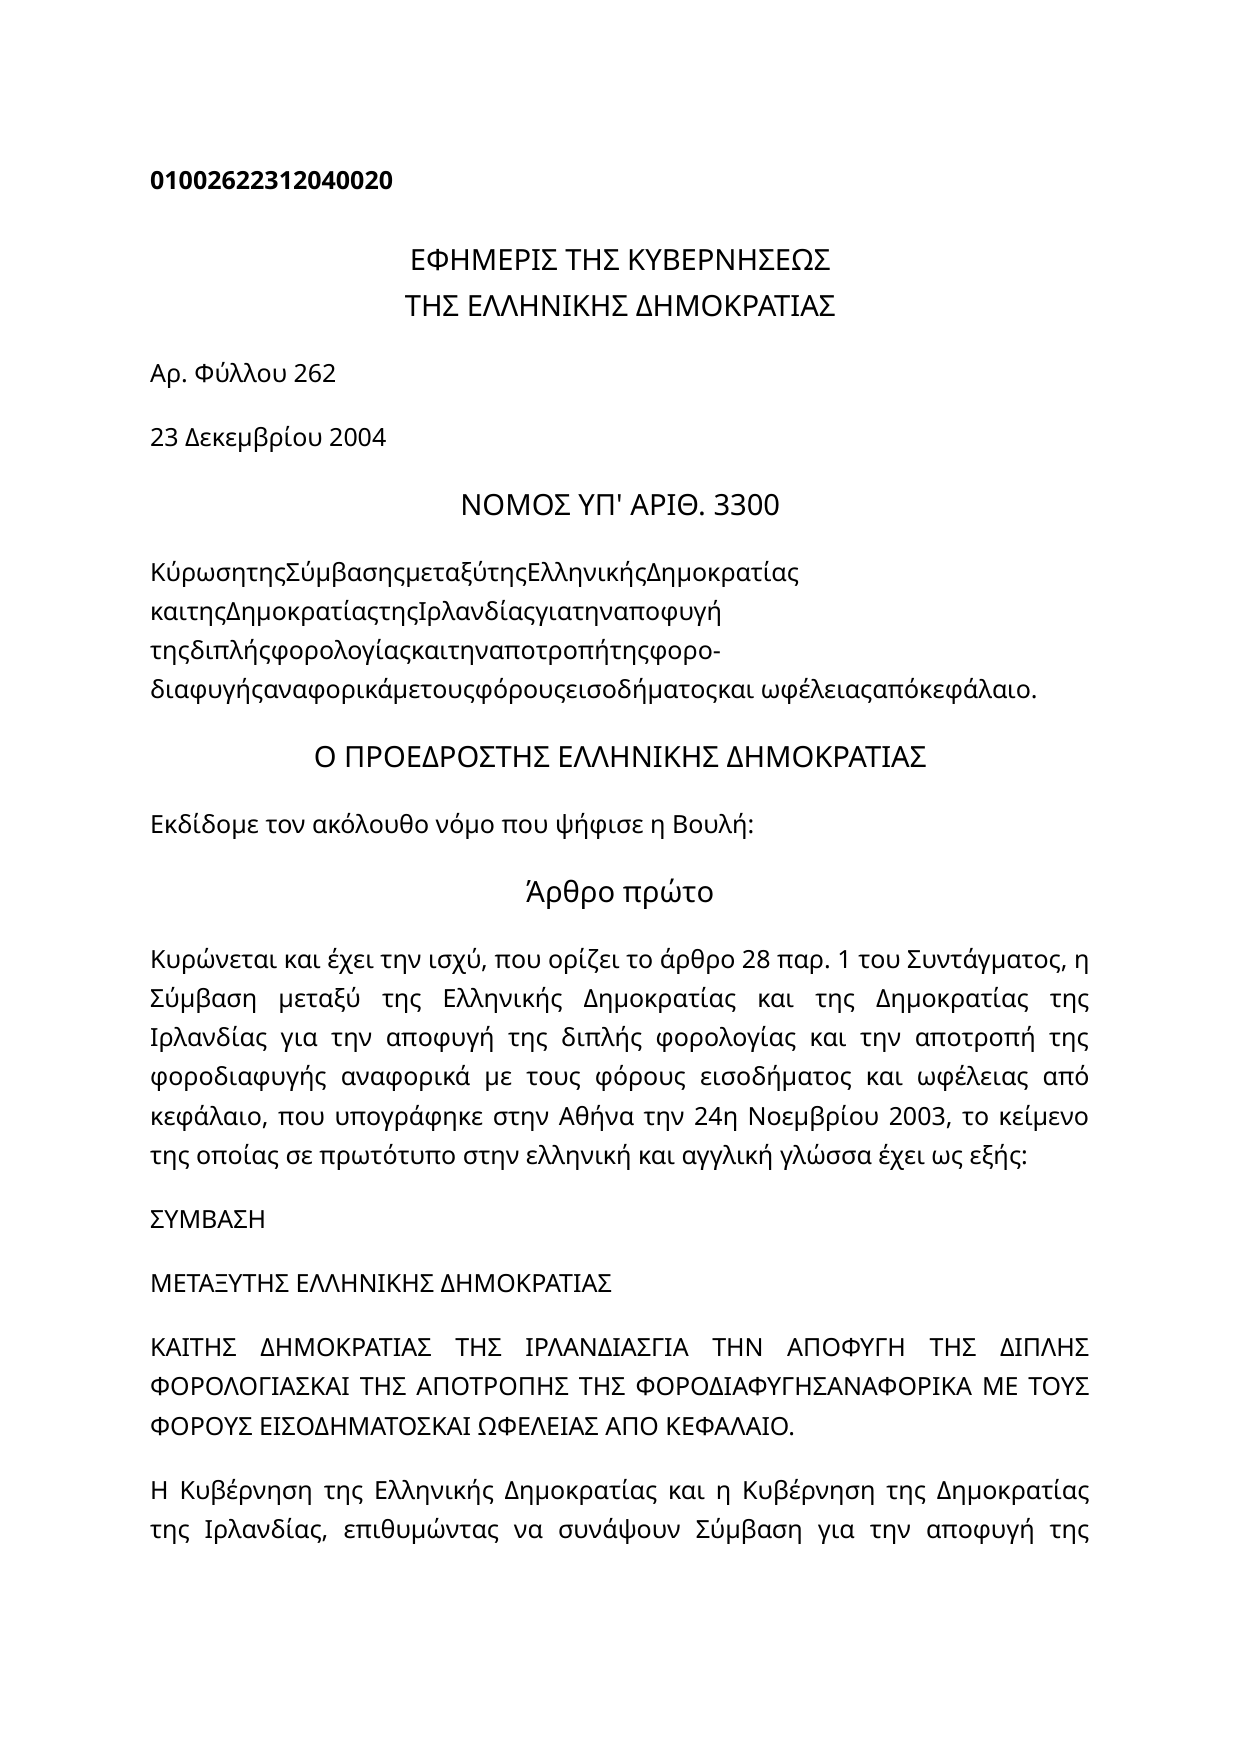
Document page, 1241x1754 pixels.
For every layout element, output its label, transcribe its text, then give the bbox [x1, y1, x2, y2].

text ΚύρωσητηςΣύμβασηςμεταξύτηςΕλληνικήςΔημοκρατίας καιτηςΔημοκρατίαςτηςΙρλανδίαςγιατηναποφυγή τηςδιπλήςφορολογίαςκαιτηναποτροπήτηςφορο- διαφυγήςαναφορικάμετουςφόρουςεισοδήματοςκαι ωφέλειαςαπόκεφάλαιο. [150, 554, 1090, 706]
text ΝΟΜΟΣ ΥΠ' ΑΡΙΘ. 3300 [150, 484, 1090, 523]
title 01002622312040020 [150, 162, 1090, 197]
text ΜΕΤΑΞΥΤΗΣ ΕΛΛΗΝΙΚΗΣ ΔΗΜΟΚΡΑΤΙΑΣ [150, 1266, 1090, 1300]
text Ο ΠΡΟΕΔΡΟΣΤΗΣ ΕΛΛΗΝΙΚΗΣ ΔΗΜΟΚΡΑΤΙΑΣ [150, 736, 1090, 776]
text 23 Δεκεμβρίου 2004 [150, 419, 1090, 454]
text Αρ. Φύλλου 262 [150, 355, 1090, 389]
subtitle Άρθρο πρώτο [150, 871, 1090, 911]
text Η Κυβέρνηση της Ελληνικής Δημοκρατίας και η Κυβέρνηση της Δημοκρατίας της Ιρλανδίας, επιθυμώντας να συνάψουν Σύμβαση για την αποφυγή της [150, 1472, 1090, 1546]
text Κυρώνεται και έχει την ισχύ, που ορίζει το άρθρο 28 παρ. 1 του Συντάγματος, η Σύμβαση μεταξύ της Ελληνικής Δημοκρατίας και της Δημοκρατίας της Ιρλανδίας για την αποφυγή της διπλής φορολογίας και την αποτροπή της φοροδιαφυγής αναφορικά με τους φόρους εισοδήματος και ωφέλειας από κεφάλαιο, που υπογράφηκε στην Αθήνα την 24η Νοεμβρίου 2003, το κείμενο της οποίας σε πρωτότυπο στην ελληνική και αγγλική γλώσσα έχει ως εξής: [150, 941, 1090, 1171]
text ΣΥΜΒΑΣΗ [150, 1201, 1090, 1236]
text Εκδίδομε τον ακόλουθο νόμο που ψήφισε η Βουλή: [150, 807, 1090, 841]
text ΕΦΗΜΕΡΙΣ ΤΗΣ ΚΥΒΕΡΝΗΣΕΩΣ ΤΗΣ ΕΛΛΗΝΙΚΗΣ ΔΗΜΟΚΡΑΤΙΑΣ [150, 239, 1090, 324]
text ΚΑΙΤΗΣ ΔΗΜΟΚΡΑΤΙΑΣ ΤΗΣ ΙΡΛΑΝΔΙΑΣΓΙΑ ΤΗΝ ΑΠΟΦΥΓΗ ΤΗΣ ΔΙΠΛΗΣ ΦΟΡΟΛΟΓΙΑΣΚΑΙ ΤΗΣ ΑΠΟΤΡΟΠΗΣ ΤΗΣ ΦΟΡΟΔΙΑΦΥΓΗΣΑΝΑΦΟΡΙΚΑ ΜΕ ΤΟΥΣ ΦΟΡΟΥΣ ΕΙΣΟΔΗΜΑΤΟΣΚΑΙ ΩΦΕΛΕΙΑΣ ΑΠΟ ΚΕΦΑΛΑΙΟ. [150, 1330, 1090, 1442]
